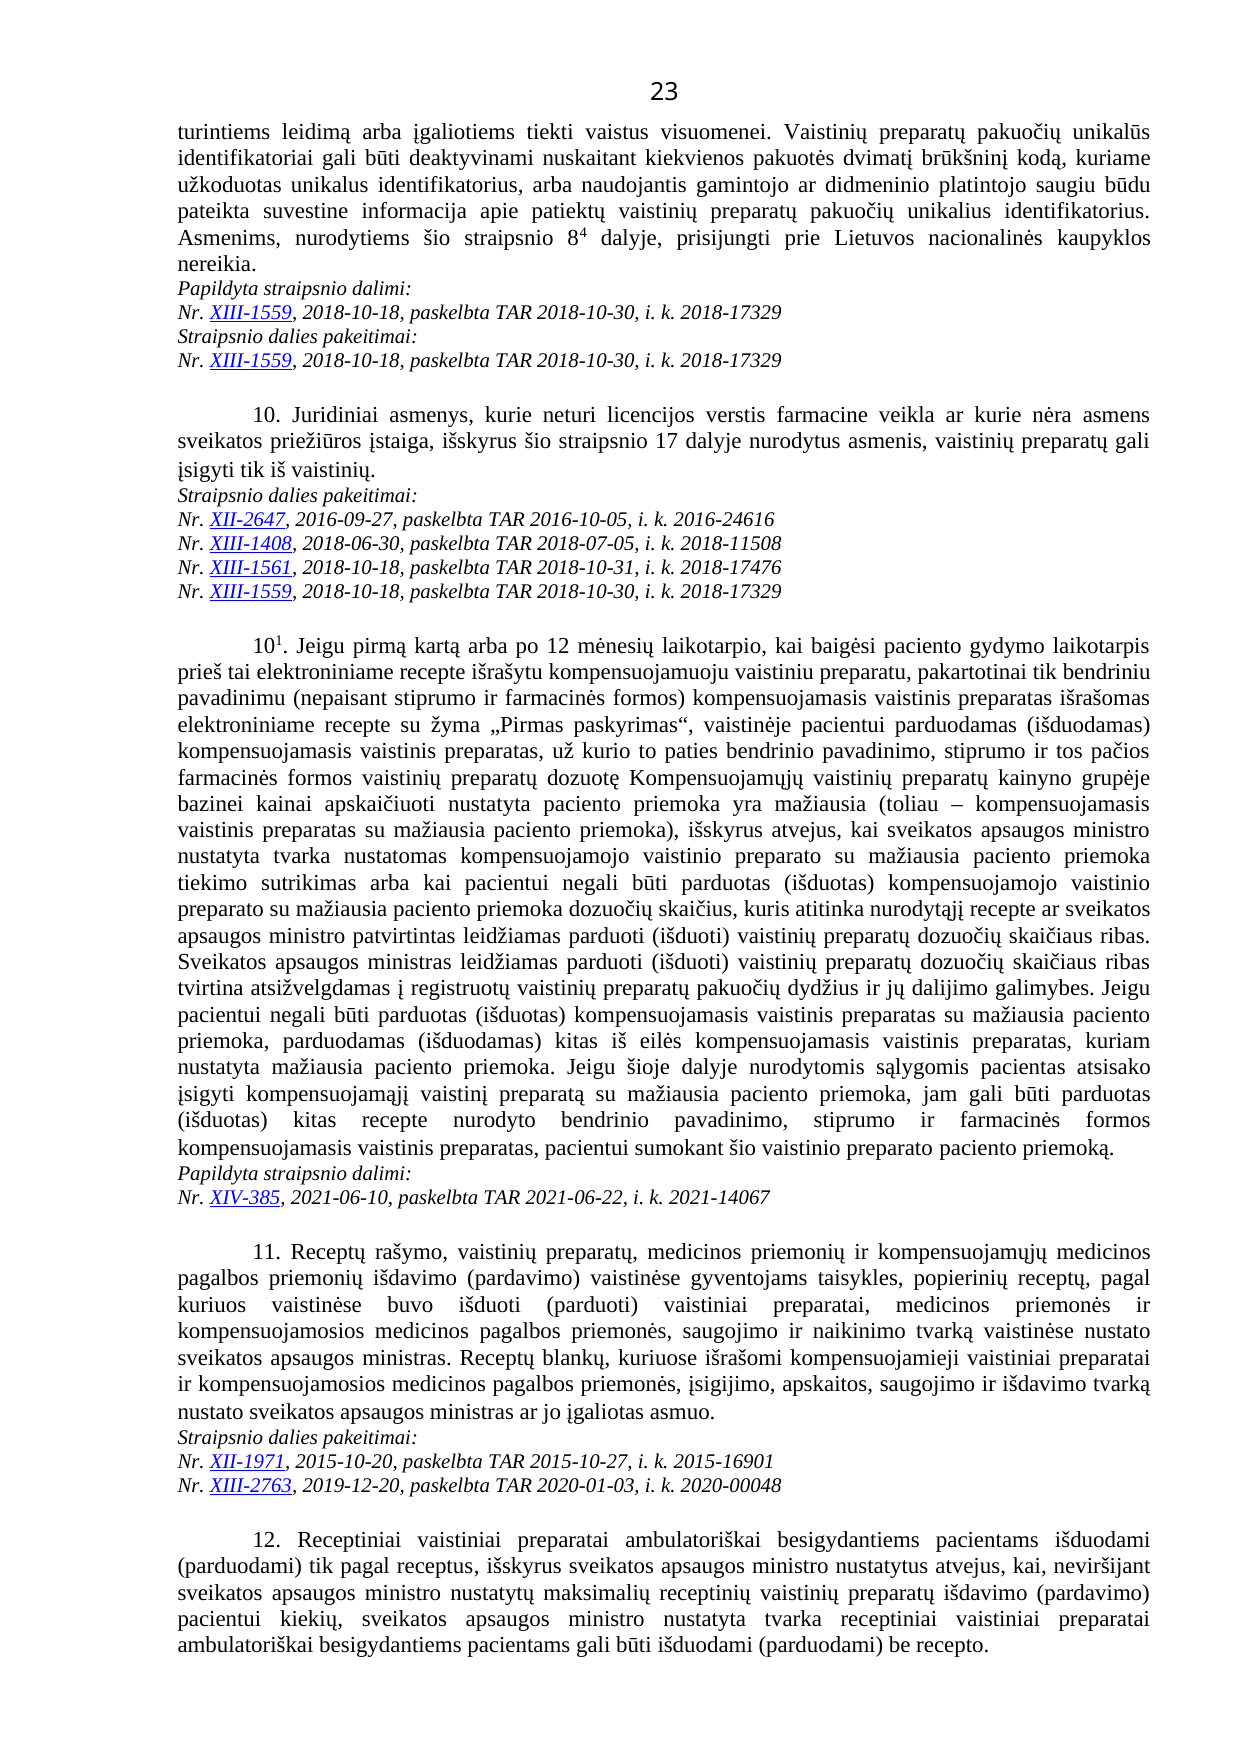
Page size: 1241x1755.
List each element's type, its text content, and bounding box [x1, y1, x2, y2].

text Nr. XIII-1559, 2018-10-18, paskelbta TAR 2018-10-30, i. k. 2018-17329 [177, 348, 1152, 372]
text Nr. XII-2647, 2016-09-27, paskelbta TAR 2016-10-05, i. k. 2016-24616 [177, 507, 1152, 531]
text Straipsnio dalies pakeitimai: [177, 324, 1152, 348]
text Straipsnio dalies pakeitimai: [177, 483, 1152, 507]
text turintiems leidimą arba įgaliotiems tiekti vaistus visuomenei. Vaistinių preparatų pakuočių unikalūs identifikatoriai gali būti deaktyvinami nuskaitant kiekvienos pakuotės dvimatį brūkšninį kodą, kuriame užkoduotas unikalus identifikatorius, arba naudojantis gamintojo ar didmeninio platintojo saugiu būdu pateikta suvestine informacija apie patiektų vaistinių preparatų pakuočių unikalius identifikatorius. Asmenims, nurodytiems šio straipsnio 84 dalyje, prisijungti prie Lietuvos nacionalinės kaupyklos nereikia. [177, 118, 1152, 276]
text 12. Receptiniai vaistiniai preparatai ambulatoriškai besigydantiems pacientams išduodami (parduodami) tik pagal receptus, išskyrus sveikatos apsaugos ministro nustatytus atvejus, kai, neviršijant sveikatos apsaugos ministro nustatytų maksimalių receptinių vaistinių preparatų išdavimo (pardavimo) pacientui kiekių, sveikatos apsaugos ministro nustatyta tvarka receptiniai vaistiniai preparatai ambulatoriškai besigydantiems pacientams gali būti išduodami (parduodami) be recepto. [177, 1526, 1152, 1658]
text Papildyta straipsnio dalimi: [177, 276, 1152, 300]
text Papildyta straipsnio dalimi: [177, 1161, 1152, 1185]
text Nr. XIII-1561, 2018-10-18, paskelbta TAR 2018-10-31, i. k. 2018-17476 [177, 555, 1152, 579]
text Straipsnio dalies pakeitimai: [177, 1425, 1152, 1449]
text Nr. XIV-385, 2021-06-10, paskelbta TAR 2021-06-22, i. k. 2021-14067 [177, 1185, 1152, 1209]
text 101. Jeigu pirmą kartą arba po 12 mėnesių laikotarpio, kai baigėsi paciento gydymo laikotarpis prieš tai elektroniniame recepte išrašytu kompensuojamuoju vaistiniu preparatu, pakartotinai tik bendriniu pavadinimu (nepaisant stiprumo ir farmacinės formos) kompensuojamasis vaistinis preparatas išrašomas elektroniniame recepte su žyma „Pirmas paskyrimas“, vaistinėje pacientui parduodamas (išduodamas) kompensuojamasis vaistinis preparatas, už kurio to paties bendrinio pavadinimo, stiprumo ir tos pačios farmacinės formos vaistinių preparatų dozuotę Kompensuojamųjų vaistinių preparatų kainyno grupėje bazinei kainai apskaičiuoti nustatyta paciento priemoka yra mažiausia (toliau – kompensuojamasis vaistinis preparatas su mažiausia paciento priemoka), išskyrus atvejus, kai sveikatos apsaugos ministro nustatyta tvarka nustatomas kompensuojamojo vaistinio preparato su mažiausia paciento priemoka tiekimo sutrikimas arba kai pacientui negali būti parduotas (išduotas) kompensuojamojo vaistinio preparato su mažiausia paciento priemoka dozuočių skaičius, kuris atitinka nurodytąjį recepte ar sveikatos apsaugos ministro patvirtintas leidžiamas parduoti (išduoti) vaistinių preparatų dozuočių skaičiaus ribas. Sveikatos apsaugos ministras leidžiamas parduoti (išduoti) vaistinių preparatų dozuočių skaičiaus ribas tvirtina atsižvelgdamas į registruotų vaistinių preparatų pakuočių dydžius ir jų dalijimo galimybes. Jeigu pacientui negali būti parduotas (išduotas) kompensuojamasis vaistinis preparatas su mažiausia paciento priemoka, parduodamas (išduodamas) kitas iš eilės kompensuojamasis vaistinis preparatas, kuriam nustatyta mažiausia paciento priemoka. Jeigu šioje dalyje nurodytomis sąlygomis pacientas atsisako įsigyti kompensuojamąjį vaistinį preparatą su mažiausia paciento priemoka, jam gali būti parduotas (išduotas) kitas recepte nurodyto bendrinio pavadinimo, stiprumo ir farmacinės formos kompensuojamasis vaistinis preparatas, pacientui sumokant šio vaistinio preparato paciento priemoką. [177, 632, 1152, 1161]
text 11. Receptų rašymo, vaistinių preparatų, medicinos priemonių ir kompensuojamųjų medicinos pagalbos priemonių išdavimo (pardavimo) vaistinėse gyventojams taisykles, popierinių receptų, pagal kuriuos vaistinėse buvo išduoti (parduoti) vaistiniai preparatai, medicinos priemonės ir kompensuojamosios medicinos pagalbos priemonės, saugojimo ir naikinimo tvarką vaistinėse nustato sveikatos apsaugos ministras. Receptų blankų, kuriuose išrašomi kompensuojamieji vaistiniai preparatai ir kompensuojamosios medicinos pagalbos priemonės, įsigijimo, apskaitos, saugojimo ir išdavimo tvarką nustato sveikatos apsaugos ministras ar jo įgaliotas asmuo. [177, 1238, 1152, 1425]
text Nr. XIII-1408, 2018-06-30, paskelbta TAR 2018-07-05, i. k. 2018-11508 [177, 531, 1152, 555]
text Nr. XIII-1559, 2018-10-18, paskelbta TAR 2018-10-30, i. k. 2018-17329 [177, 579, 1152, 603]
text Nr. XII-1971, 2015-10-20, paskelbta TAR 2015-10-27, i. k. 2015-16901 [177, 1449, 1152, 1473]
text 10. Juridiniai asmenys, kurie neturi licencijos verstis farmacine veikla ar kurie nėra asmens sveikatos priežiūros įstaiga, išskyrus šio straipsnio 17 dalyje nurodytus asmenis, vaistinių preparatų gali įsigyti tik iš vaistinių. [177, 401, 1152, 483]
text Nr. XIII-1559, 2018-10-18, paskelbta TAR 2018-10-30, i. k. 2018-17329 [177, 300, 1152, 324]
text Nr. XIII-2763, 2019-12-20, paskelbta TAR 2020-01-03, i. k. 2020-00048 [177, 1473, 1152, 1497]
